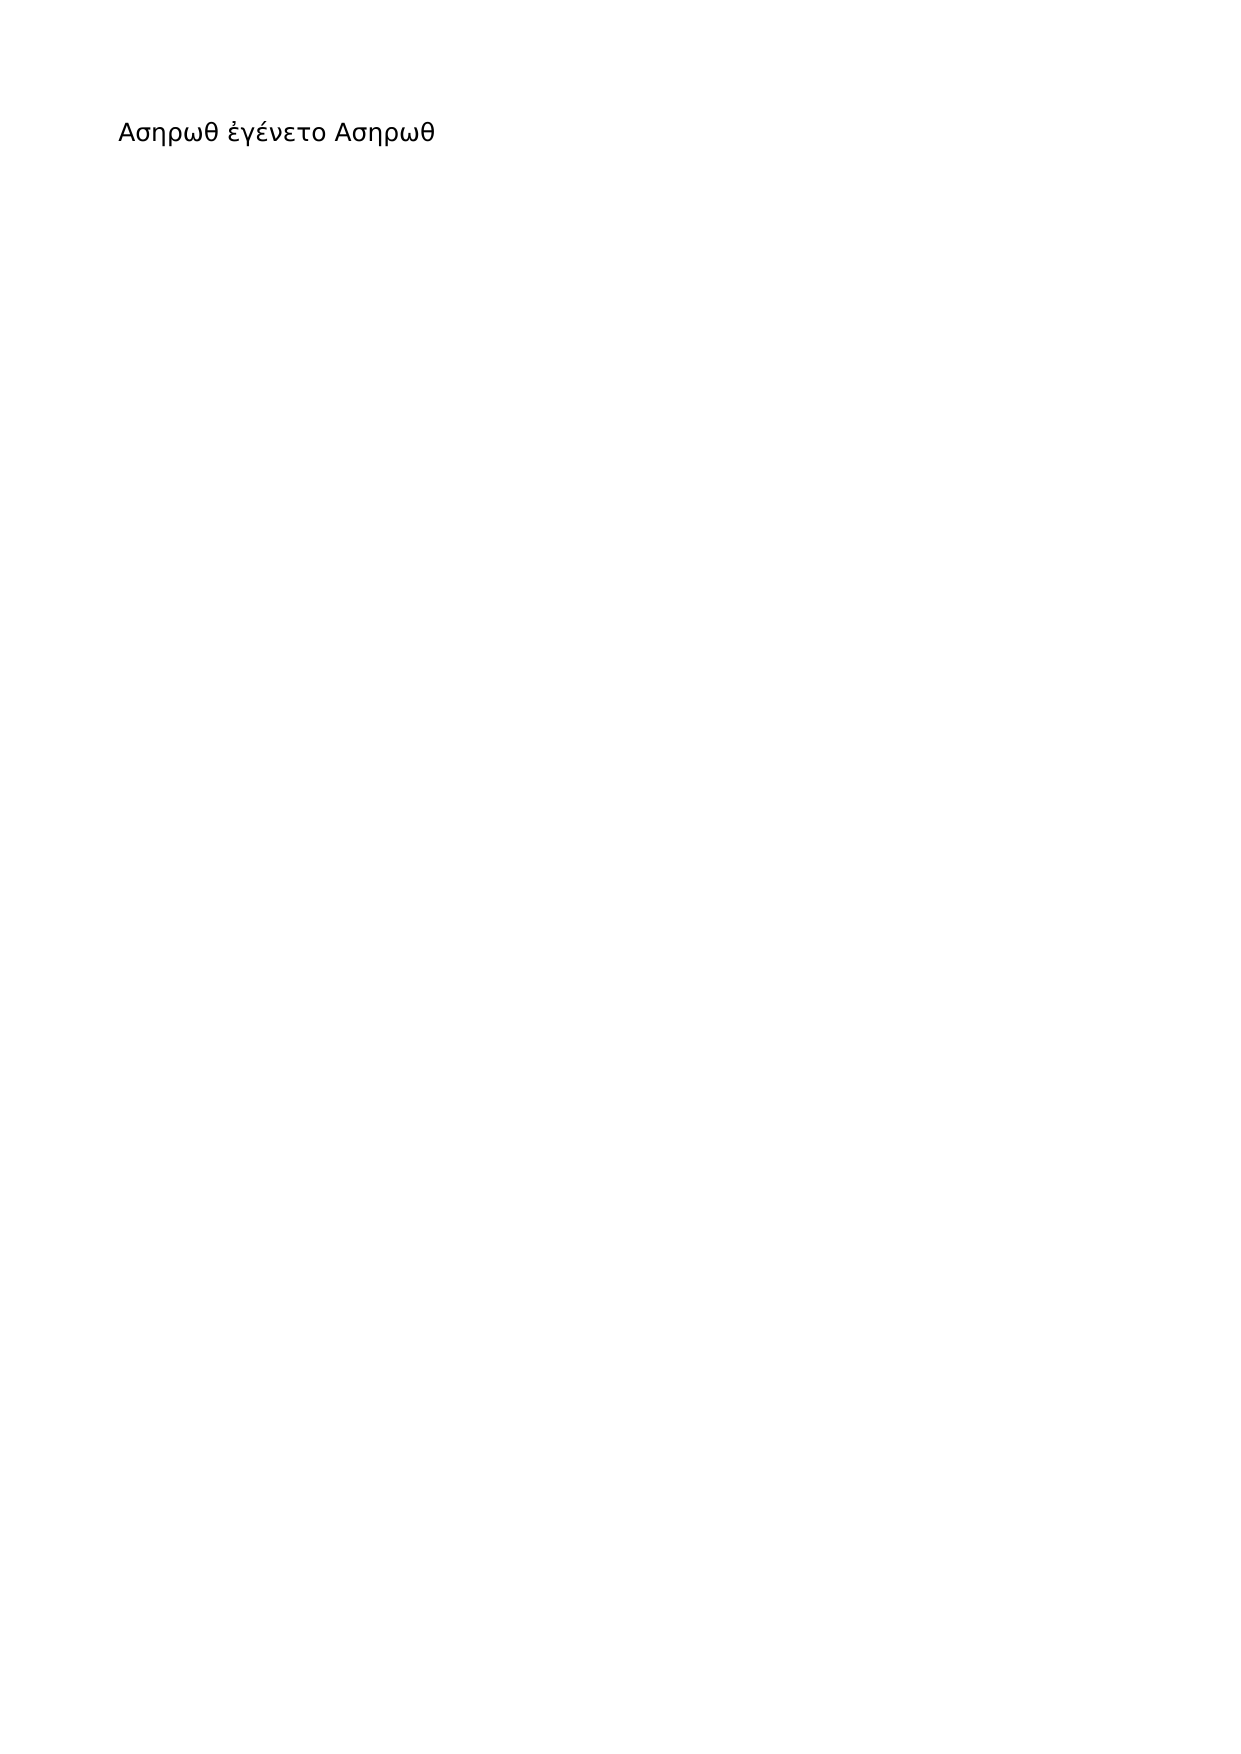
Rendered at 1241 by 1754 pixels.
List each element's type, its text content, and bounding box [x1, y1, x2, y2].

text Ασηρωθ ἐγένετο Ασηρωθ [118, 118, 1122, 147]
